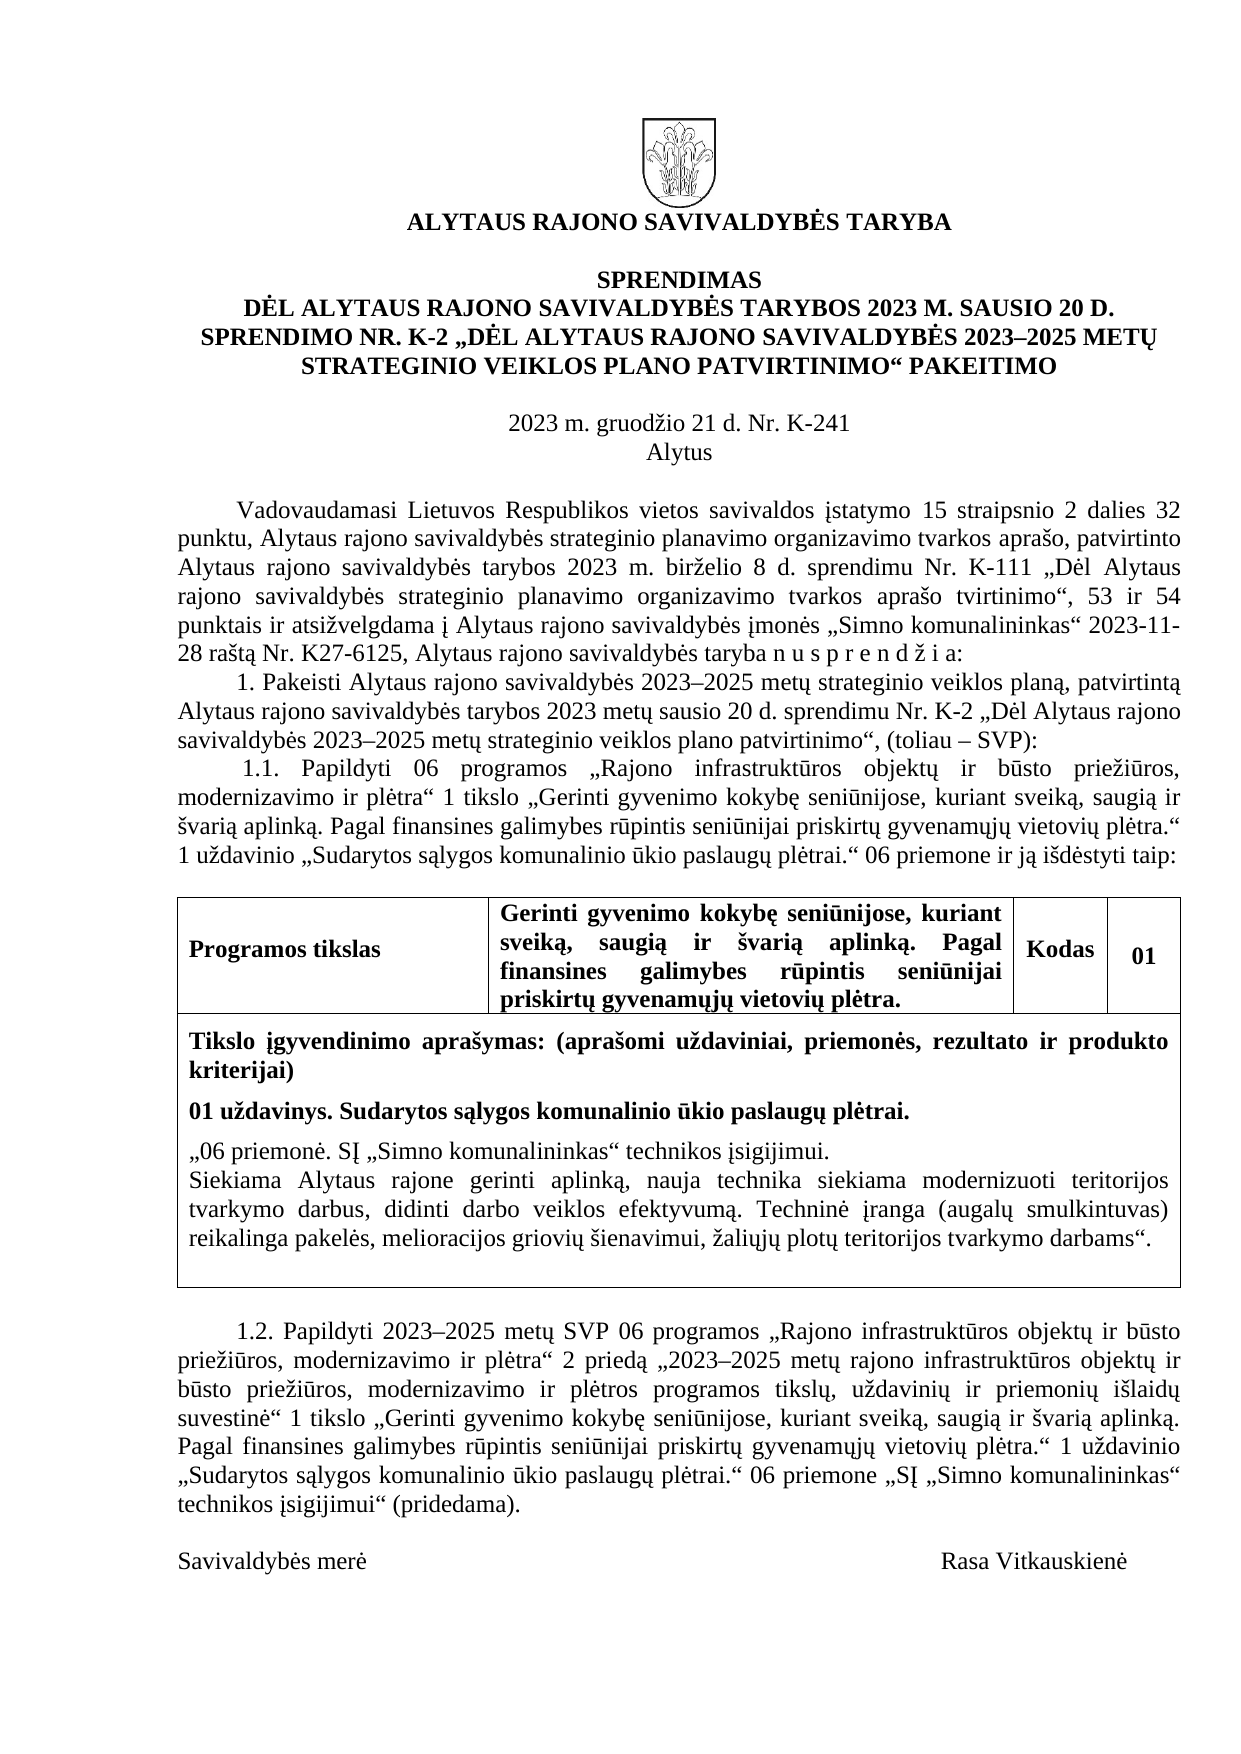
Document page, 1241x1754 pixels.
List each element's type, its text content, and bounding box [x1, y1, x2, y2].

text 2023 m. gruodžio 21 d. Nr. K-241 [177, 408, 1181, 437]
text Alytus [177, 437, 1181, 466]
table_header Kodas [1014, 898, 1107, 1013]
table_cell Tikslo įgyvendinimo aprašymas: (aprašomi uždaviniai, priemonės, rezultato ir produkto kriterijai) 01 uždavinys. Sudarytos sąlygos komunalinio ūkio paslaugų plėtrai. „06 priemonė. SĮ „Simno komunalininkas“ technikos įsigijimui. Siekiama Alytaus rajone gerinti aplinką, nauja technika siekiama modernizuoti teritorijos tvarkymo darbus, didinti darbo veiklos efektyvumą. Techninė įranga (augalų smulkintuvas) reikalinga pakelės, melioracijos griovių šienavimui, žaliųjų plotų teritorijos tvarkymo darbams“. [178, 1014, 1180, 1287]
text 1. Pakeisti Alytaus rajono savivaldybės 2023–2025 metų strateginio veiklos planą, patvirtintą Alytaus rajono savivaldybės tarybos 2023 metų sausio 20 d. sprendimu Nr. K-2 „Dėl Alytaus rajono savivaldybės 2023–2025 metų strateginio veiklos plano patvirtinimo“, (toliau – SVP): [177, 667, 1181, 753]
table_header Gerinti gyvenimo kokybę seniūnijose, kuriant sveiką, saugią ir švarią aplinką. Pagal finansines galimybes rūpintis seniūnijai priskirtų gyvenamųjų vietovių plėtra. [489, 898, 1013, 1013]
text Savivaldybės merė Rasa Vitkauskienė [177, 1546, 1181, 1575]
text ALYTAUS RAJONO SAVIVALDYBĖS TARYBA [177, 207, 1181, 236]
text 1.1. Papildyti 06 programos „Rajono infrastruktūros objektų ir būsto priežiūros, modernizavimo ir plėtra“ 1 tikslo „Gerinti gyvenimo kokybę seniūnijose, kuriant sveiką, saugią ir švarią aplinką. Pagal finansines galimybes rūpintis seniūnijai priskirtų gyvenamųjų vietovių plėtra.“ 1 uždavinio „Sudarytos sąlygos komunalinio ūkio paslaugų plėtrai.“ 06 priemone ir ją išdėstyti taip: [177, 753, 1181, 868]
text 1.2. Papildyti 2023–2025 metų SVP 06 programos „Rajono infrastruktūros objektų ir būsto priežiūros, modernizavimo ir plėtra“ 2 priedą „2023–2025 metų rajono infrastruktūros objektų ir būsto priežiūros, modernizavimo ir plėtros programos tikslų, uždavinių ir priemonių išlaidų suvestinė“ 1 tikslo „Gerinti gyvenimo kokybę seniūnijose, kuriant sveiką, saugią ir švarią aplinką. Pagal finansines galimybes rūpintis seniūnijai priskirtų gyvenamųjų vietovių plėtra.“ 1 uždavinio „Sudarytos sąlygos komunalinio ūkio paslaugų plėtrai.“ 06 priemone „SĮ „Simno komunalininkas“ technikos įsigijimui“ (pridedama). [177, 1316, 1181, 1518]
table_header 01 [1108, 898, 1180, 1013]
text SPRENDIMAS [177, 265, 1181, 293]
text DĖL ALYTAUS RAJONO SAVIVALDYBĖS TARYBOS 2023 M. SAUSIO 20 D. SPRENDIMO NR. K-2 „DĖL ALYTAUS RAJONO SAVIVALDYBĖS 2023–2025 METŲ STRATEGINIO VEIKLOS PLANO PATVIRTINIMO“ PAKEITIMO [177, 293, 1181, 380]
table_header Programos tikslas [178, 898, 488, 1013]
text Vadovaudamasi Lietuvos Respublikos vietos savivaldos įstatymo 15 straipsnio 2 dalies 32 punktu, Alytaus rajono savivaldybės strateginio planavimo organizavimo tvarkos aprašo, patvirtinto Alytaus rajono savivaldybės tarybos 2023 m. birželio 8 d. sprendimu Nr. K-111 „Dėl Alytaus rajono savivaldybės strateginio planavimo organizavimo tvarkos aprašo tvirtinimo“, 53 ir 54 punktais ir atsižvelgdama į Alytaus rajono savivaldybės įmonės „Simno komunalininkas“ 2023-11-28 raštą Nr. K27-6125, Alytaus rajono savivaldybės taryba nusprendžia: [177, 495, 1181, 667]
